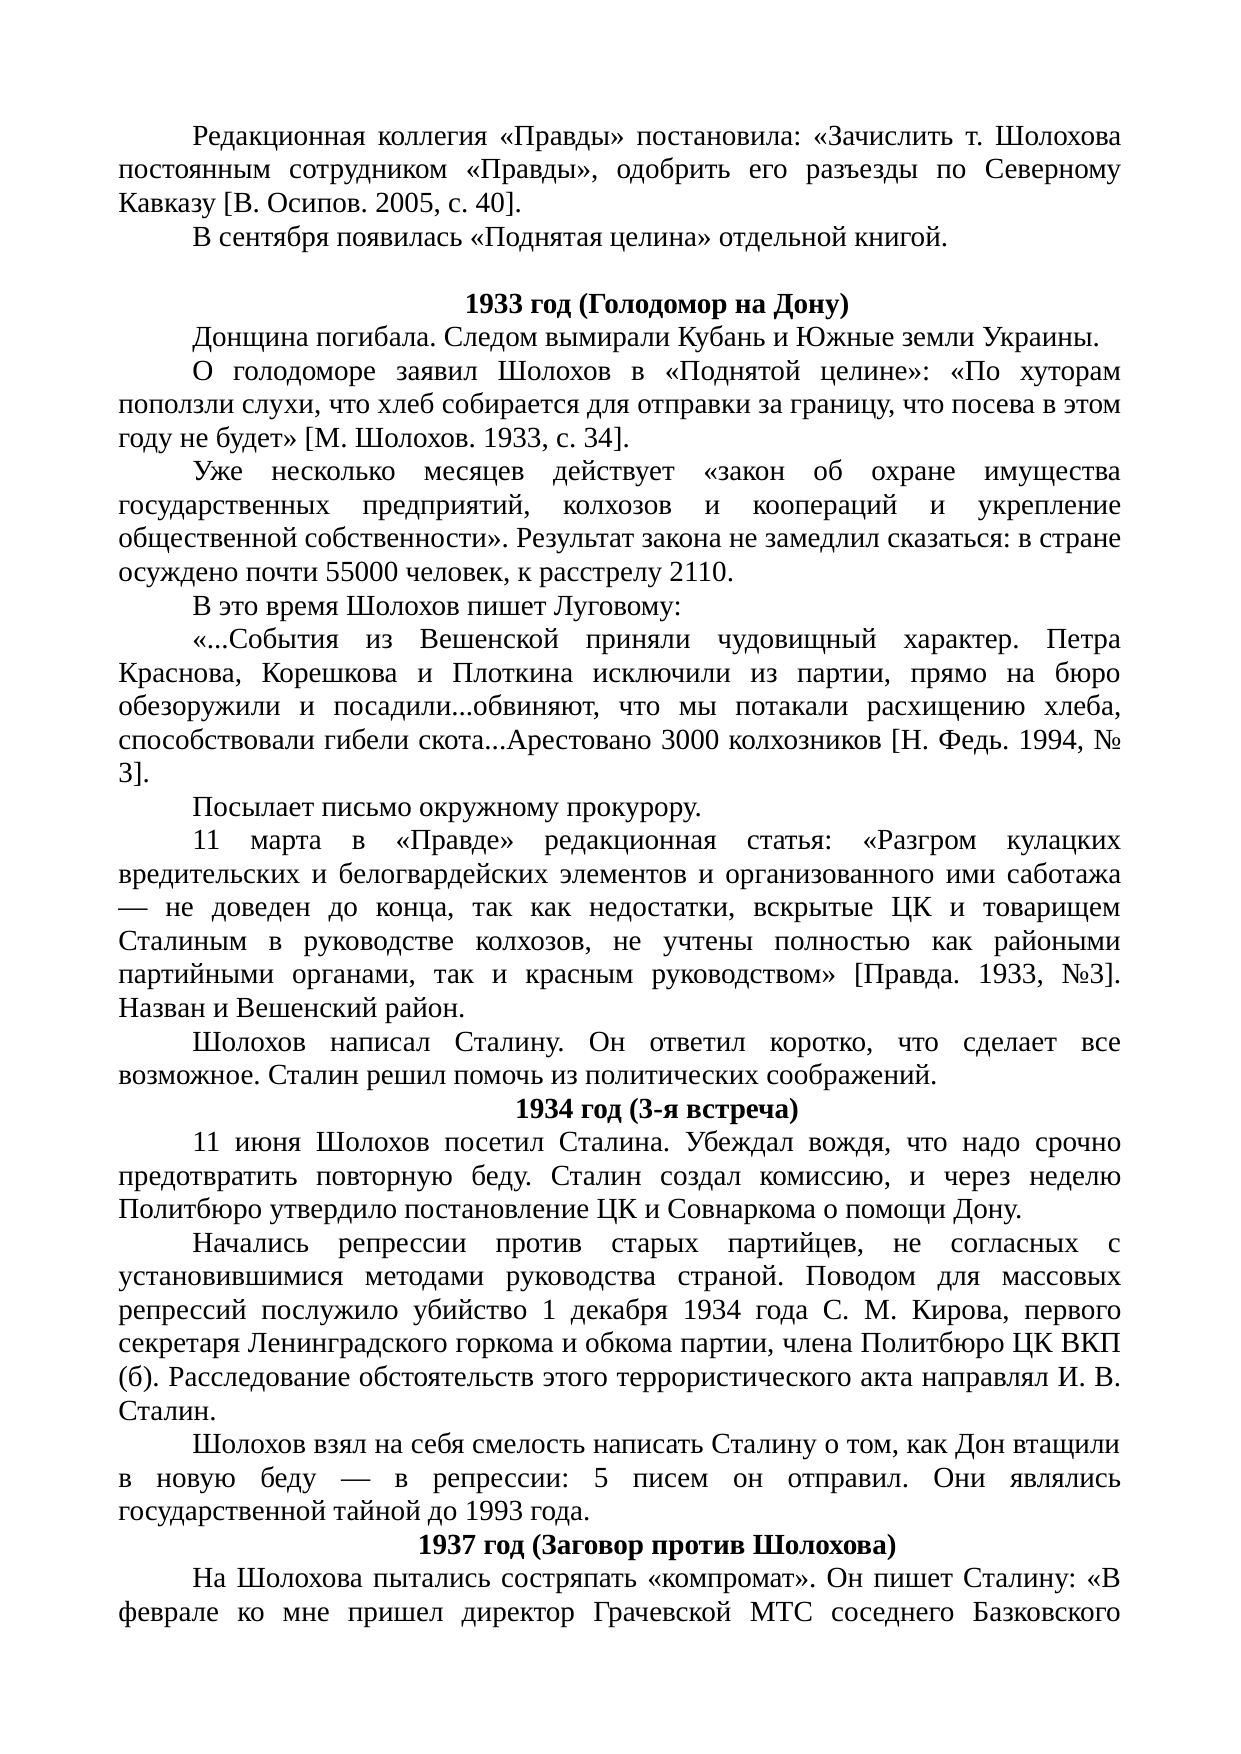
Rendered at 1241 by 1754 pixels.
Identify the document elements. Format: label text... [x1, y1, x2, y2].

text Донщина погибала. Следом вымирали Кубань и Южные земли Украины. [118, 319, 1122, 353]
text 1933 год (Голодомор на Дону) [118, 286, 1122, 319]
text «...События из Вешенской приняли чудовищный характер. Петра Краснова, Корешкова и Плоткина исключили из партии, прямо на бюро обезоружили и посадили...обвиняют, что мы потакали расхищению хлеба, способствовали гибели скота...Арестовано 3000 колхозников [Н. Федь. 1994, № 3]. [118, 621, 1122, 789]
text Шолохов написал Сталину. Он ответил коротко, что сделает все возможное. Сталин решил помочь из политических соображений. [118, 1024, 1122, 1091]
text Редакционная коллегия «Правды» постановила: «Зачислить т. Шолохова постоянным сотрудником «Правды», одобрить его разъезды по Северному Кавказу [В. Осипов. 2005, с. 40]. [118, 118, 1122, 219]
text На Шолохова пытались состряпать «компромат». Он пишет Сталину: «В феврале ко мне пришел директор Грачевской МТС соседнего Базковского [118, 1560, 1122, 1627]
text 1934 год (3-я встреча) [118, 1091, 1122, 1124]
text В сентября появилась «Поднятая целина» отдельной книгой. [118, 219, 1122, 252]
text Посылает письмо окружному прокурору. [118, 789, 1122, 822]
text 11 марта в «Правде» редакционная статья: «Разгром кулацких вредительских и белогвардейских элементов и организованного ими саботажа — не доведен до конца, так как недостатки, вскрытые ЦК и товарищем Сталиным в руководстве колхозов, не учтены полностью как райоными партийными органами, так и красным руководством» [Правда. 1933, №3]. Назван и Вешенский район. [118, 822, 1122, 1024]
text 11 июня Шолохов посетил Сталина. Убеждал вождя, что надо срочно предотвратить повторную беду. Сталин создал комиссию, и через неделю Политбюро утвердило постановление ЦК и Совнаркома о помощи Дону. [118, 1124, 1122, 1225]
text О голодоморе заявил Шолохов в «Поднятой целине»: «По хуторам поползли слухи, что хлеб собирается для отправки за границу, что посева в этом году не будет» [М. Шолохов. 1933, с. 34]. [118, 353, 1122, 453]
text Шолохов взял на себя смелость написать Сталину о том, как Дон втащили в новую беду — в репрессии: 5 писем он отправил. Они являлись государственной тайной до 1993 года. [118, 1426, 1122, 1527]
text Начались репрессии против старых партийцев, не согласных с установившимися методами руководства страной. Поводом для массовых репрессий послужило убийство 1 декабря 1934 года С. М. Кирова, первого секретаря Ленинградского горкома и обкома партии, члена Политбюро ЦК ВКП (б). Расследование обстоятельств этого террористического акта направлял И. В. Сталин. [118, 1225, 1122, 1426]
text 1937 год (Заговор против Шолохова) [118, 1527, 1122, 1560]
text В это время Шолохов пишет Луговому: [118, 588, 1122, 621]
text Уже несколько месяцев действует «закон об охране имущества государственных предприятий, колхозов и коопераций и укрепление общественной собственности». Результат закона не замедлил сказаться: в стране осуждено почти 55000 человек, к расстрелу 2110. [118, 453, 1122, 588]
